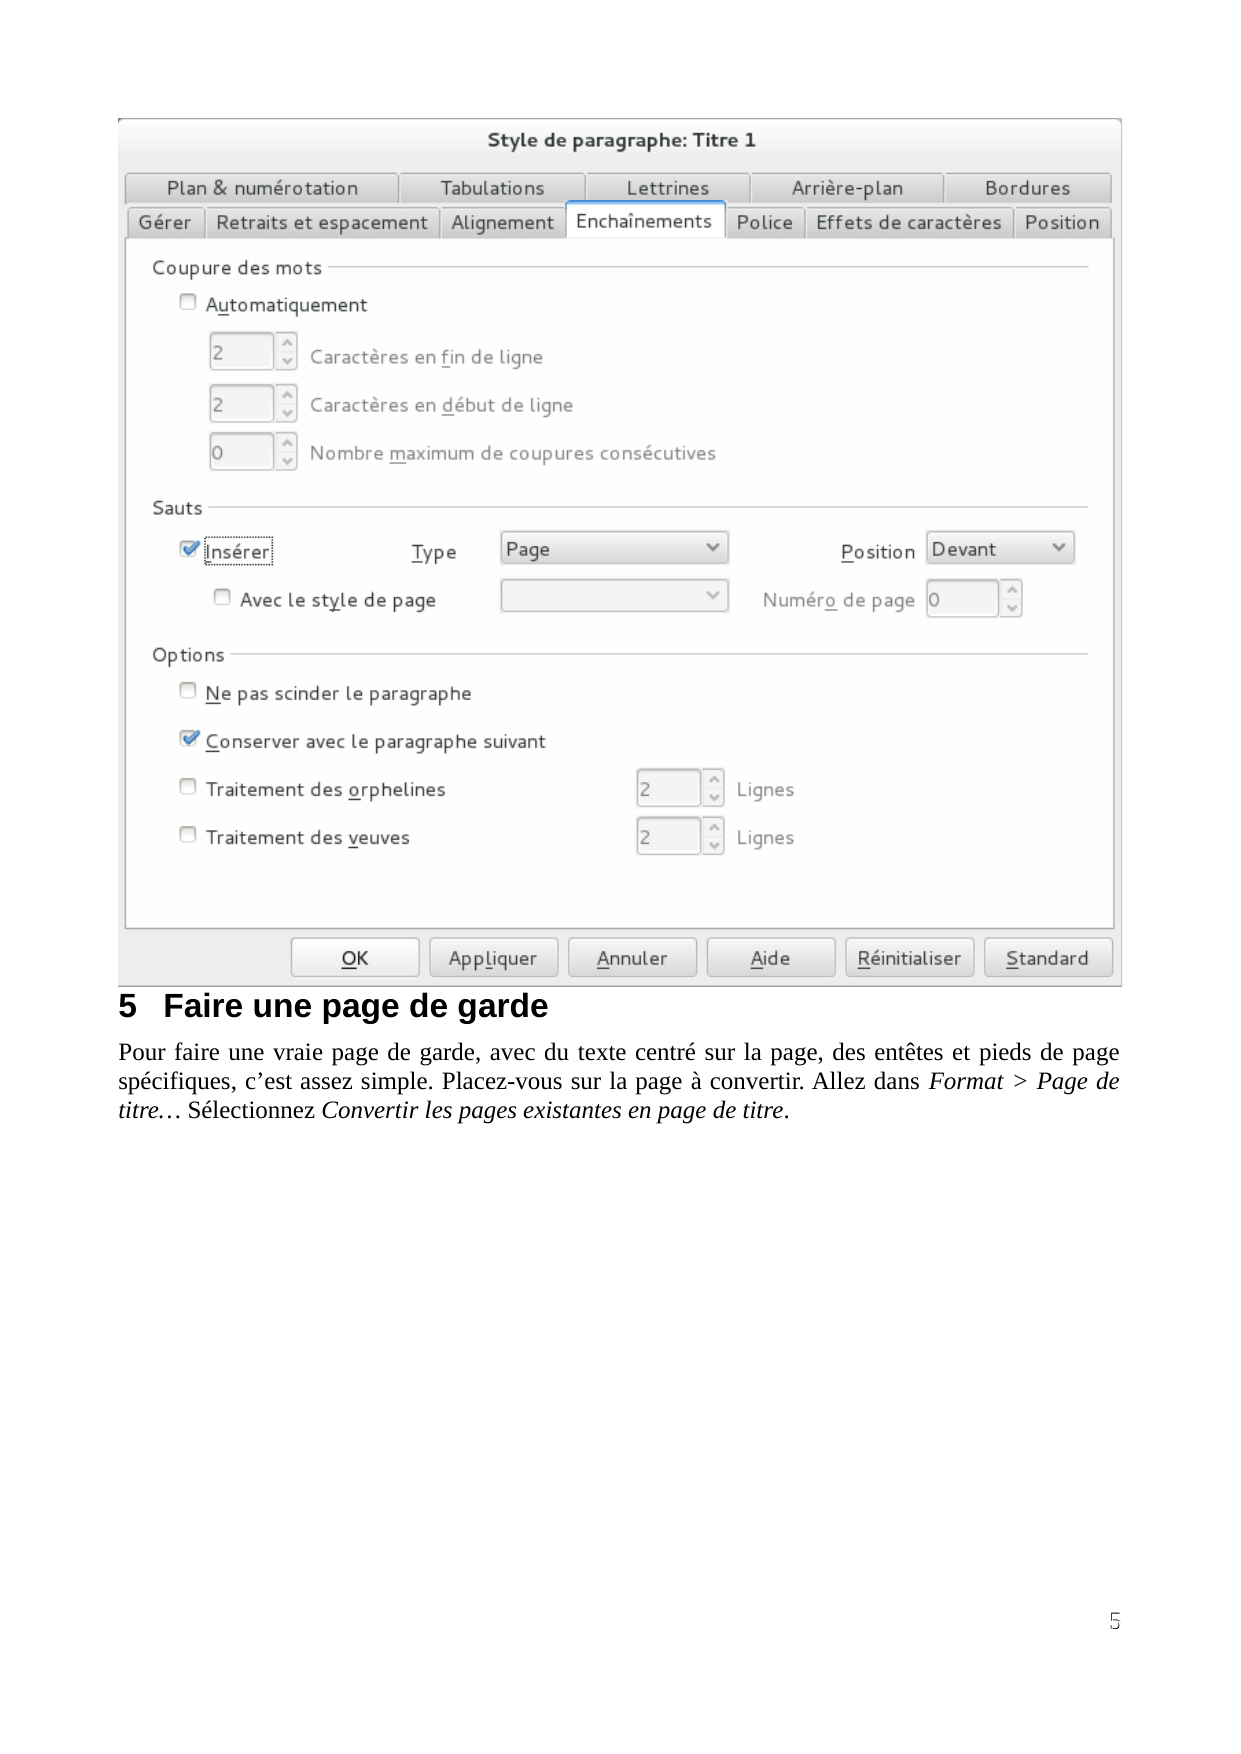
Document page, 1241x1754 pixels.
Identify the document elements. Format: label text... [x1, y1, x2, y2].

picture [118, 118, 1123, 987]
subtitle Faire une page de garde [118, 987, 1122, 1025]
text Pour faire une vraie page de garde, avec du texte centré sur la page, des entêtes et pieds de page spécifiques, c’est assez simple. Placez-vous sur la page à convertir. Allez dans Format > Page de titre… Sélectionnez Convertir les pages existantes en page de titre. [118, 1037, 1122, 1124]
